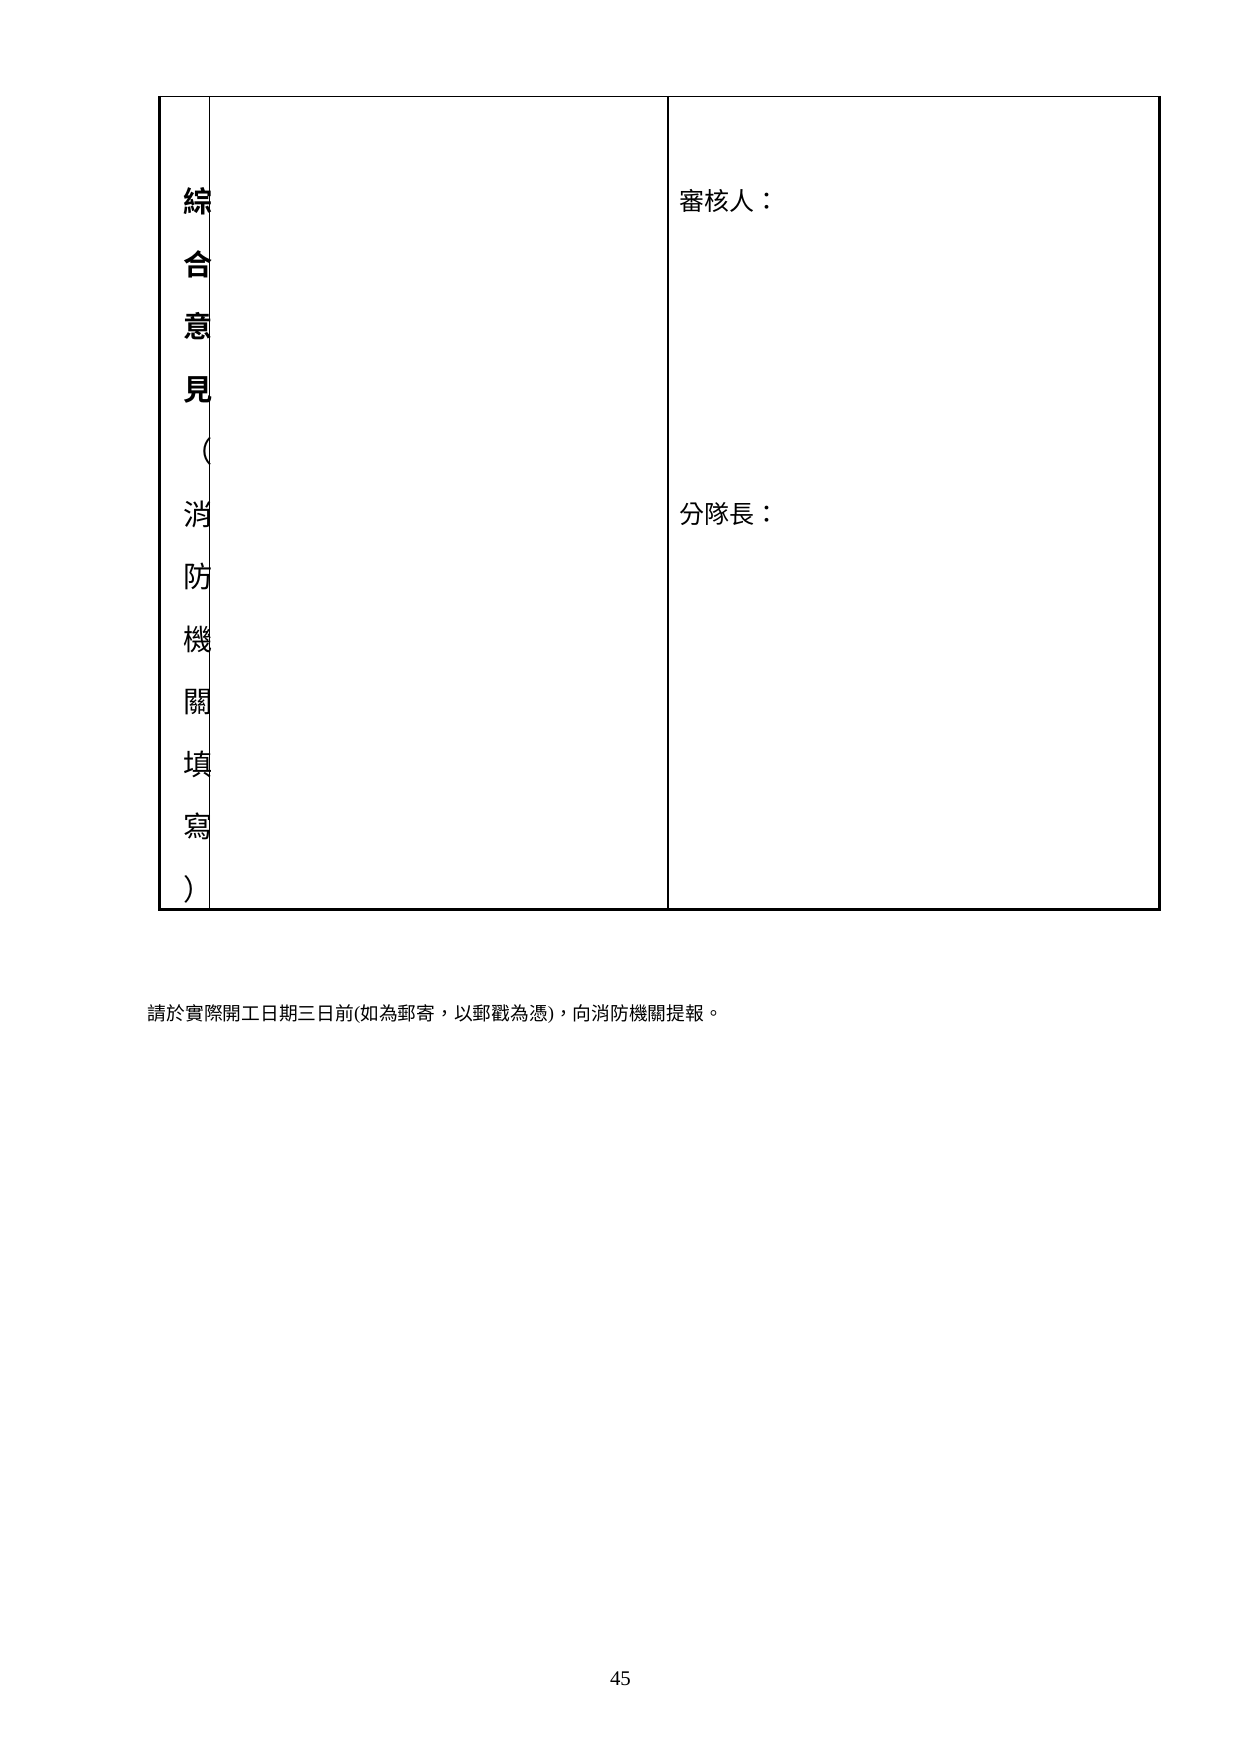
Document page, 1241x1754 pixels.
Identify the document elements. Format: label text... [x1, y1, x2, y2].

table_cell 審核人： 分隊長： [669, 97, 1158, 908]
table_cell [210, 97, 667, 908]
table_cell 綜合意見（消防機關填寫） [161, 97, 209, 908]
text 請於實際開工日期三日前(如為郵寄，以郵戳為憑)，向消防機關提報。 [148, 971, 1092, 1033]
